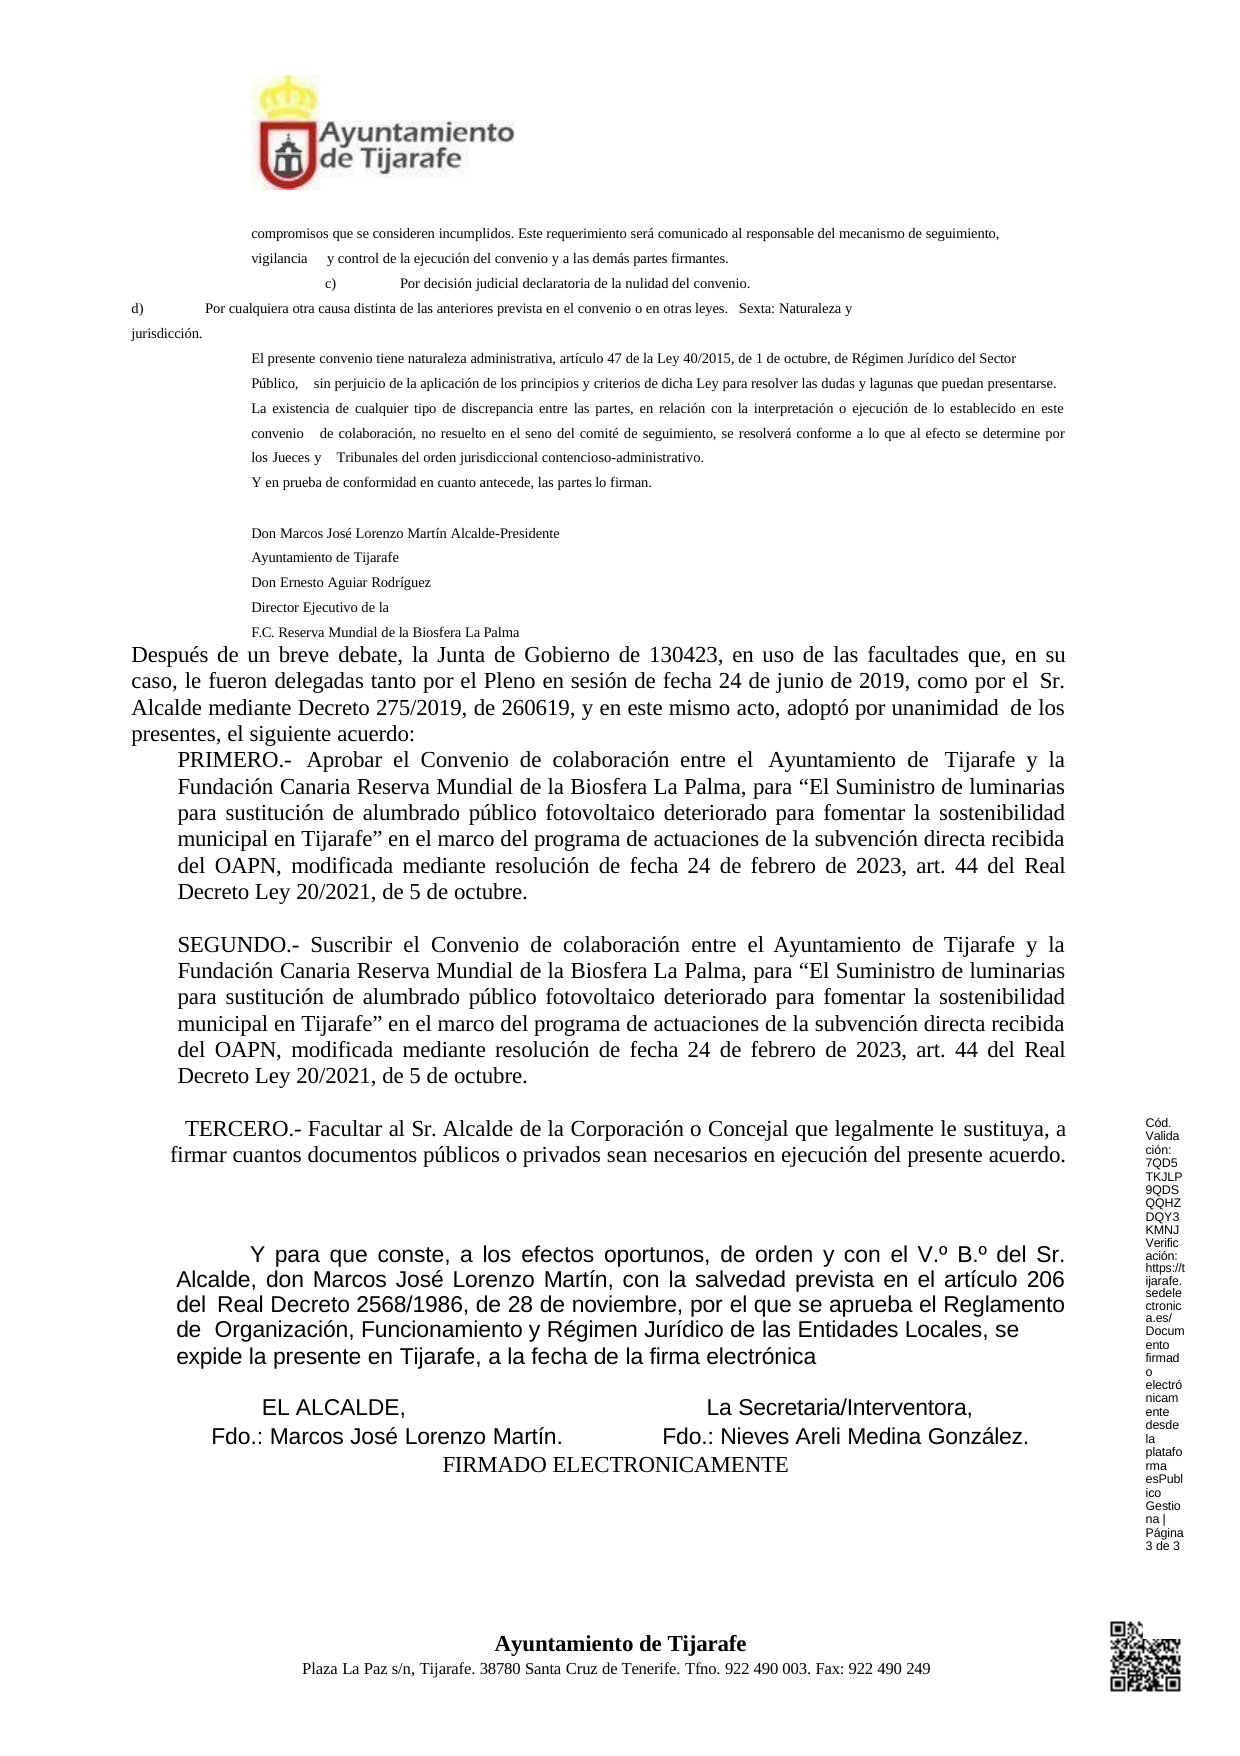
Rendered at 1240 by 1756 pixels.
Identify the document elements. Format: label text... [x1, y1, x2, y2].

list Por decisión judicial declaratoria de la nulidad del convenio. [325, 275, 1194, 292]
text Y en prueba de conformidad en cuanto antecede, las partes lo firman. [251, 474, 1194, 491]
subtitle Después de un breve debate, la Junta de Gobierno de 130423, en uso de las facultades que, en su caso, le fueron delegadas tanto por el Pleno en sesión de fecha 24 de junio de 2019, como por el Sr. Alcalde mediante Decreto 275/2019, de 260619, y en este mismo acto, adoptó por unanimidad de los presentes, el siguiente acuerdo: [131, 641, 1066, 746]
text Cód. Validación: 7QD5TKJLP9QDSQQHZDQY3KMNJ [1145, 1117, 1185, 1237]
text Y para que conste, a los efectos oportunos, de orden y con el V.º B.º del Sr. Alcalde, don Marcos José Lorenzo Martín, con la salvedad prevista en el artículo 206 del Real Decreto 2568/1986, de 28 de noviembre, por el que se aprueba el Reglamento de Organización, Funcionamiento y Régimen Jurídico de las Entidades Locales, se [176, 1242, 1065, 1343]
text F.C. Reserva Mundial de la Biosfera La Palma [251, 624, 1194, 641]
text FIRMADO ELECTRONICAMENTE [442, 1452, 1143, 1478]
list Por cualquiera otra causa distinta de las anteriores prevista en el convenio o en otras leyes. Sexta: Naturaleza y jurisdicción. [131, 300, 853, 341]
text Documento firmado electrónicamente desde la plataforma esPublico Gestiona | Página 3 de 3 [1145, 1325, 1185, 1553]
subtitle [1143, 1116, 1185, 1639]
text Verificación: https://tijarafe.sedelectronica.es/ [1145, 1237, 1185, 1325]
subtitle TERCERO.- Facultar al Sr. Alcalde de la Corporación o Concejal que legalmente le sustituya, a firmar cuantos documentos públicos o privados sean necesarios en ejecución del presente acuerdo. [131, 1115, 1066, 1168]
text EL ALCALDE, La Secretaria/Interventora, Fdo.: Marcos José Lorenzo Martín. Fdo.: Nieves Areli Medina González. [211, 1394, 1034, 1449]
text Don Marcos José Lorenzo Martín Alcalde-Presidente Ayuntamiento de Tijarafe [251, 524, 635, 566]
text expide la presente en Tijarafe, a la fecha de la firma electrónica [176, 1343, 1143, 1369]
text La existencia de cualquier tipo de discrepancia entre las partes, en relación con la interpretación o ejecución de lo establecido en este convenio de colaboración, no resuelto en el seno del comité de seguimiento, se resolverá conforme a lo que al efecto se determine por los Jueces y Tribunales del orden jurisdiccional contencioso-administrativo. [251, 399, 1065, 466]
text SEGUNDO.- Suscribir el Convenio de colaboración entre el Ayuntamiento de Tijarafe y la Fundación Canaria Reserva Mundial de la Biosfera La Palma, para “El Suministro de luminarias para sustitución de alumbrado público fotovoltaico deteriorado para fomentar la sostenibilidad municipal en Tijarafe” en el marco del programa de actuaciones de la subvención directa recibida del OAPN, modificada mediante resolución de fecha 24 de febrero de 2023, art. 44 del Real Decreto Ley 20/2021, de 5 de octubre. [177, 931, 1066, 1089]
text Don Ernesto Aguiar Rodríguez Director Ejecutivo de la [251, 574, 474, 616]
text El presente convenio tiene naturaleza administrativa, artículo 47 de la Ley 40/2015, de 1 de octubre, de Régimen Jurídico del Sector Público, sin perjuicio de la aplicación de los principios y criterios de dicha Ley para resolver las dudas y lagunas que puedan presentarse. [251, 350, 1066, 391]
text PRIMERO.- Aprobar el Convenio de colaboración entre el Ayuntamiento de Tijarafe y la Fundación Canaria Reserva Mundial de la Biosfera La Palma, para “El Suministro de luminarias para sustitución de alumbrado público fotovoltaico deteriorado para fomentar la sostenibilidad municipal en Tijarafe” en el marco del programa de actuaciones de la subvención directa recibida del OAPN, modificada mediante resolución de fecha 24 de febrero de 2023, art. 44 del Real Decreto Ley 20/2021, de 5 de octubre. [177, 746, 1066, 904]
text compromisos que se consideren incumplidos. Este requerimiento será comunicado al responsable del mecanismo de seguimiento, vigilancia y control de la ejecución del convenio y a las demás partes firmantes. [251, 225, 1056, 266]
